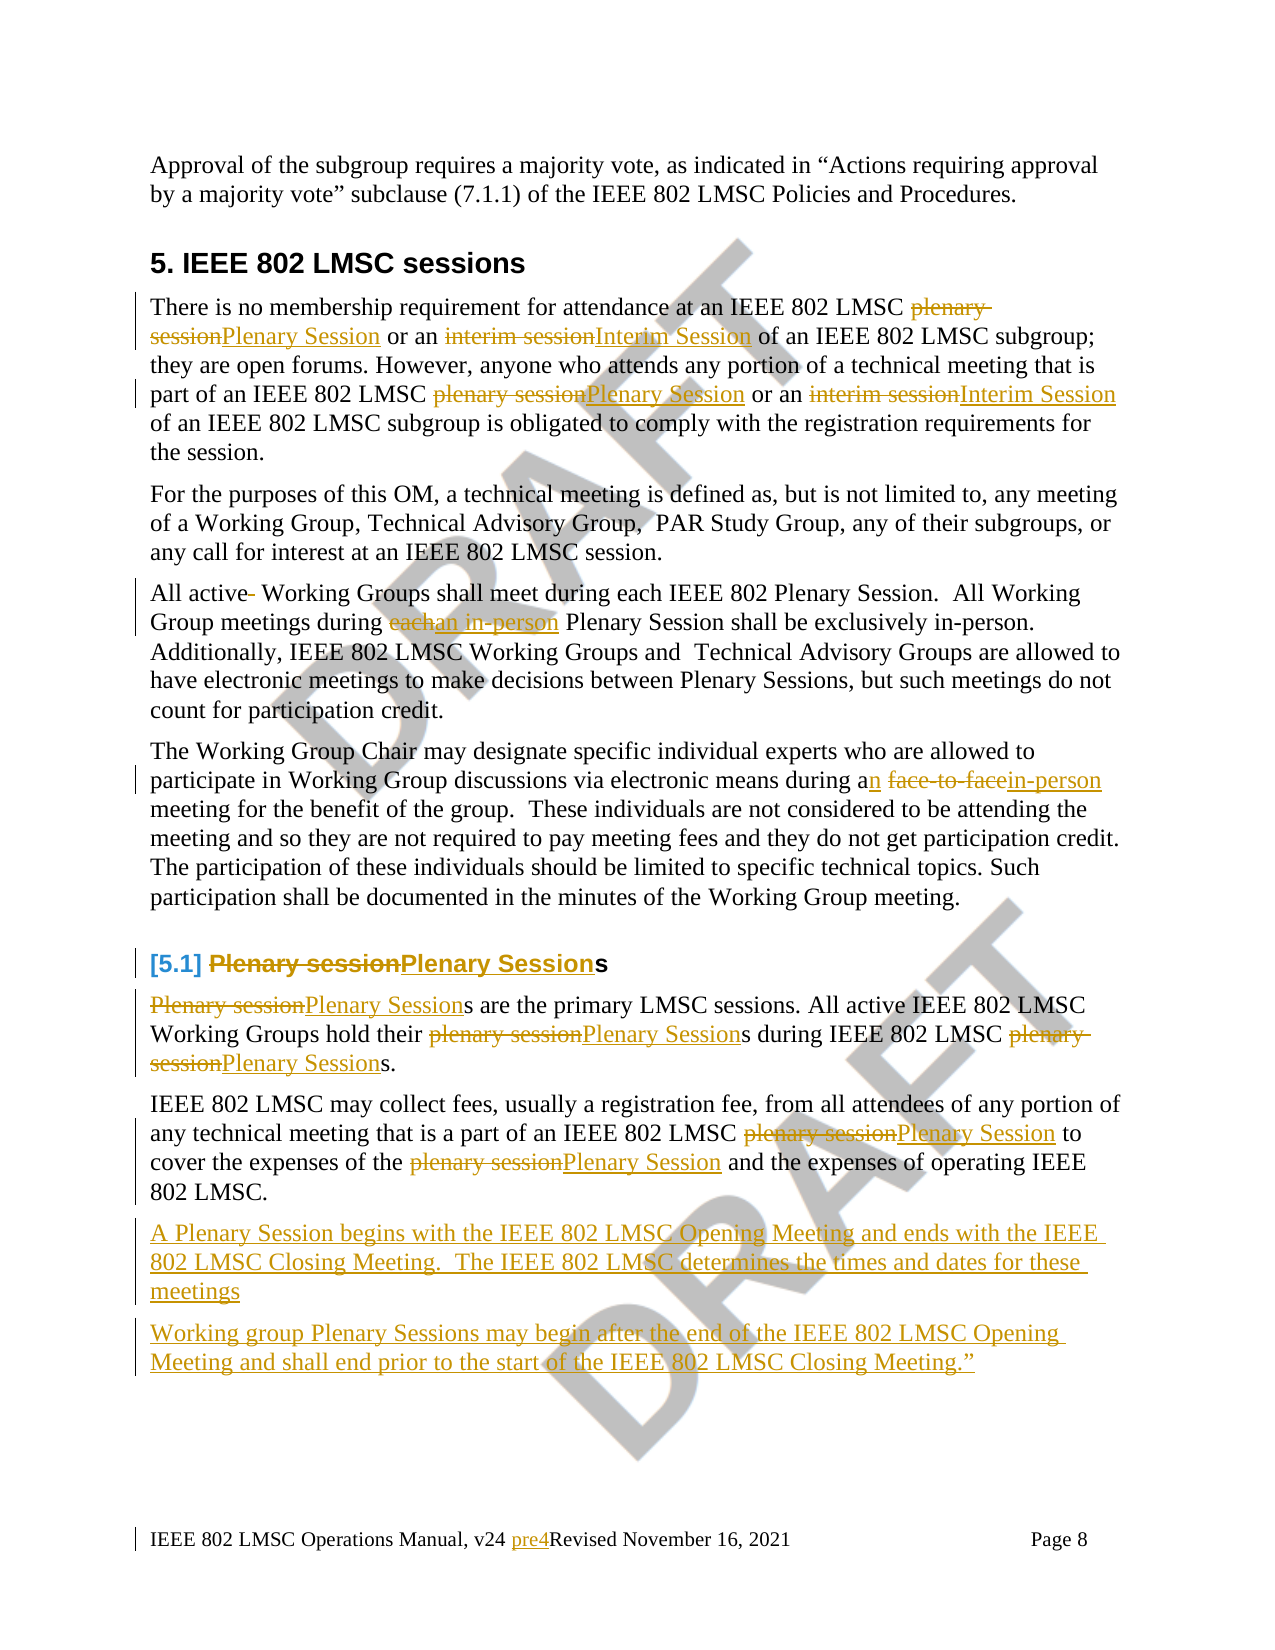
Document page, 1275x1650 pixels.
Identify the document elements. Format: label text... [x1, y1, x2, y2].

text IEEE 802 LMSC may collect fees, usually a registration fee, from all attendees of any portion of any technical meeting that is a part of an IEEE 802 LMSC Plenary Session to cover the expenses of the Plenary Session and the expenses of operating IEEE 802 LMSC. [150, 1089, 1125, 1205]
subtitle Plenary Sessions [150, 948, 1125, 977]
text The Working Group Chair may designate specific individual experts who are allowed to participate in Working Group discussions via electronic means during an in-person meeting for the benefit of the group. These individuals are not considered to be attending the meeting and so they are not required to pay meeting fees and they do not get participation credit. The participation of these individuals should be limited to specific technical topics. Such participation shall be documented in the minutes of the Working Group meeting. [150, 736, 1125, 910]
text Working group Plenary Sessions may begin after the end of the IEEE 802 LMSC Opening Meeting and shall end prior to the start of the IEEE 802 LMSC Closing Meeting.” [150, 1318, 1125, 1376]
text Approval of the subgroup requires a majority vote, as indicated in “Actions requiring approval by a majority vote” subclause (7.1.1) of the IEEE 802 LMSC Policies and Procedures. [150, 150, 1125, 208]
text There is no membership requirement for attendance at an IEEE 802 LMSC Plenary Session or an Interim Session of an IEEE 802 LMSC subgroup; they are open forums. However, anyone who attends any portion of a technical meeting that is part of an IEEE 802 LMSC Plenary Session or an Interim Session of an IEEE 802 LMSC subgroup is obligated to comply with the registration requirements for the session. [150, 292, 1125, 466]
subtitle IEEE 802 LMSC sessions [150, 246, 1125, 280]
text A Plenary Session begins with the IEEE 802 LMSC Opening Meeting and ends with the IEEE 802 LMSC Closing Meeting. The IEEE 802 LMSC determines the times and dates for these meetings [150, 1218, 1125, 1305]
text For the purposes of this OM, a technical meeting is defined as, but is not limited to, any meeting of a Working Group, Technical Advisory Group, PAR Study Group, any of their subgroups, or any call for interest at an IEEE 802 LMSC session. [150, 478, 1125, 566]
text Plenary Sessions are the primary LMSC sessions. All active IEEE 802 LMSC Working Groups hold their Plenary Sessions during IEEE 802 LMSC Plenary Sessions. [150, 989, 1125, 1077]
text All active Working Groups shall meet during each IEEE 802 Plenary Session. All Working Group meetings during an in-person Plenary Session shall be exclusively in-person. Additionally, IEEE 802 LMSC Working Groups and Technical Advisory Groups are allowed to have electronic meetings to make decisions between Plenary Sessions, but such meetings do not count for participation credit. [150, 578, 1125, 723]
picture [0, 0, 1275, 1650]
